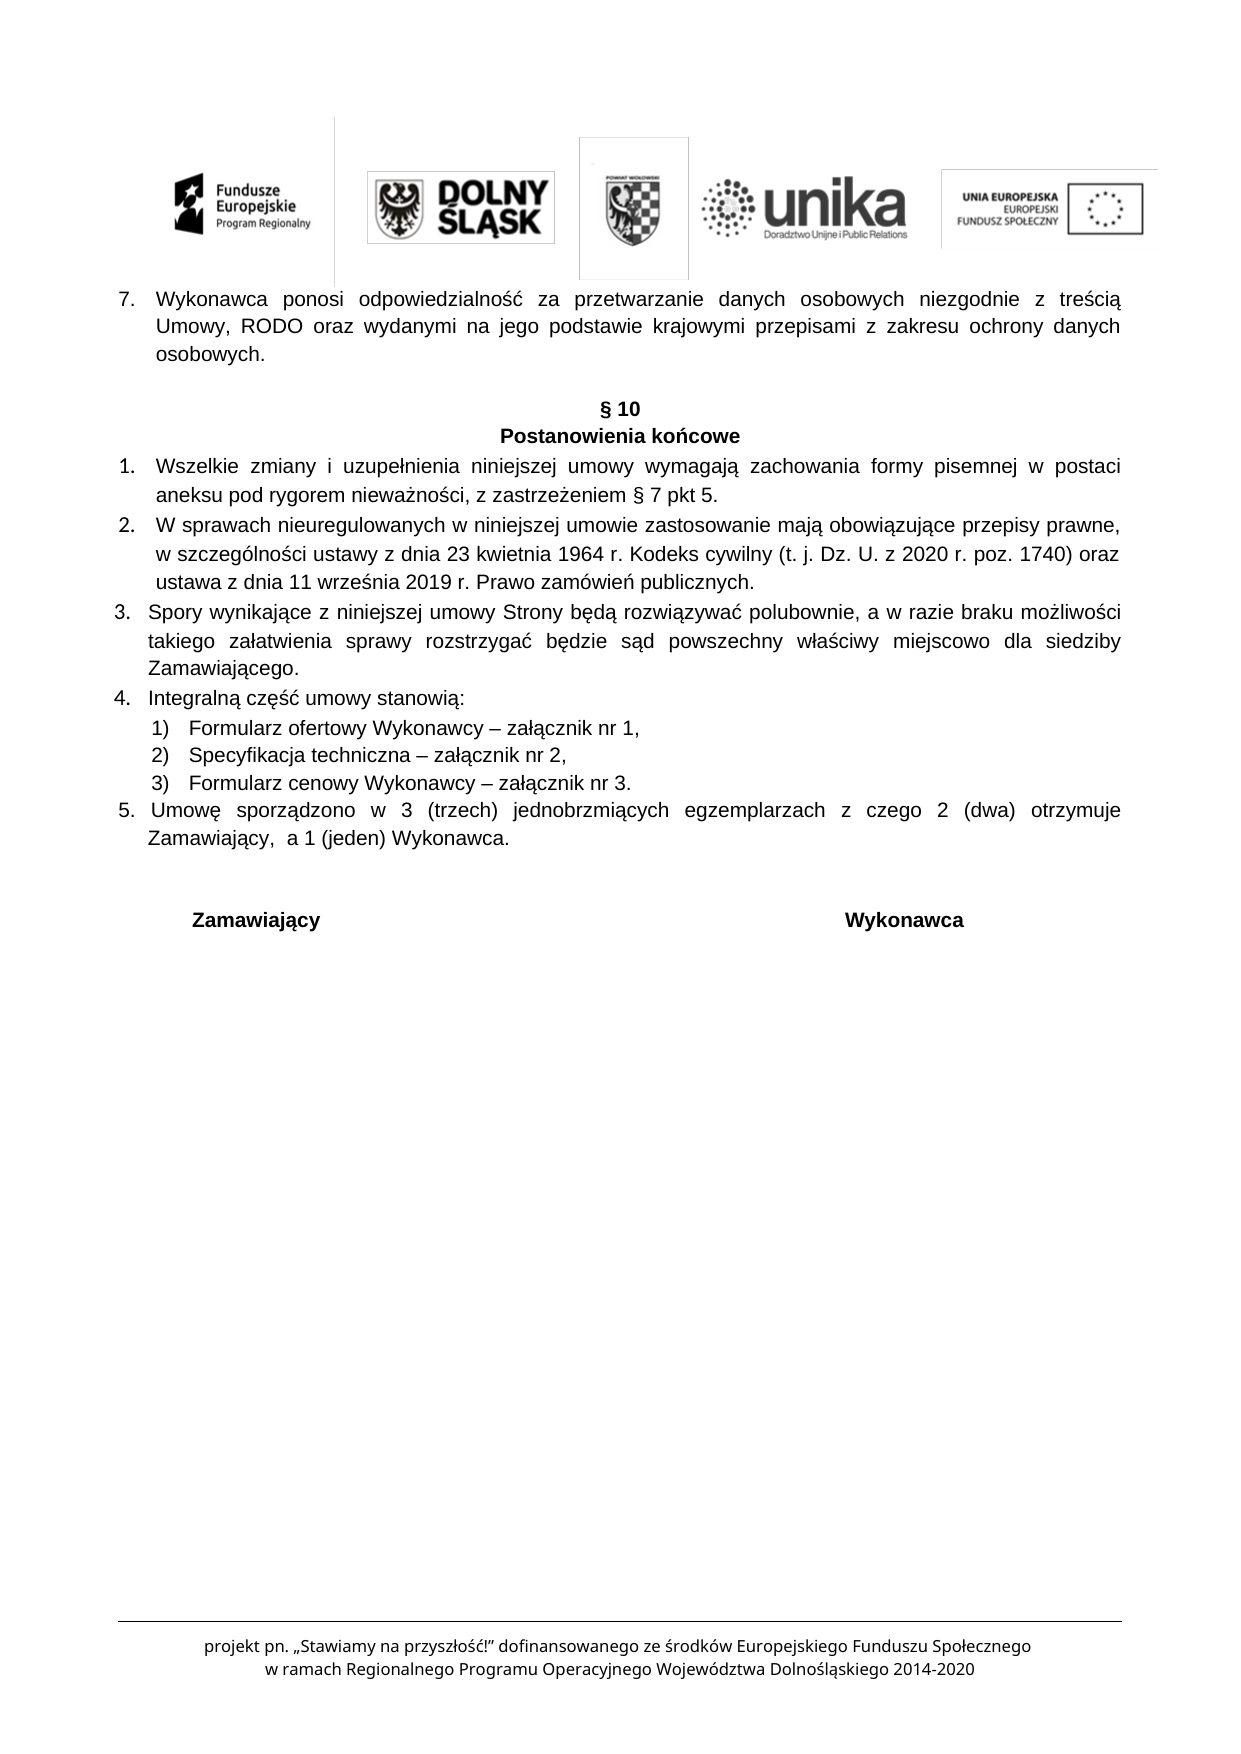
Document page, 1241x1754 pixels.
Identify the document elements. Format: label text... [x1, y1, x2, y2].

list Formularz ofertowy Wykonawcy – załącznik nr 1, [151, 716, 1122, 740]
text Postanowienia końcowe [118, 424, 1122, 448]
list Formularz cenowy Wykonawcy – załącznik nr 3. [151, 771, 1122, 795]
text 5. Umowę sporządzono w 3 (trzech) jednobrzmiących egzemplarzach z czego 2 (dwa) otrzymuje Zamawiający, a 1 (jeden) Wykonawca. [118, 798, 1122, 850]
list Spory wynikające z niniejszej umowy Strony będą rozwiązywać polubownie, a w razie braku możliwości takiego załatwienia sprawy rozstrzygać będzie sąd powszechny właściwy miejscowo dla siedziby Zamawiającego. [113, 597, 1122, 680]
list W sprawach nieuregulowanych w niniejszej umowie zastosowanie mają obowiązujące przepisy prawne, w szczególności ustawy z dnia 23 kwietnia 1964 r. Kodeks cywilny (t. j. Dz. U. z 2020 r. poz. 1740) oraz ustawa z dnia 11 września 2019 r. Prawo zamówień publicznych. [118, 510, 1122, 593]
text § 10 [118, 396, 1122, 420]
list Wszelkie zmiany i uzupełnienia niniejszej umowy wymagają zachowania formy pisemnej w postaci aneksu pod rygorem nieważności, z zastrzeżeniem § 7 pkt 5. [118, 451, 1122, 507]
list Integralną część umowy stanowią: [113, 683, 1122, 712]
text Zamawiający Wykonawca [118, 908, 1122, 932]
list Specyfikacja techniczna – załącznik nr 2, [151, 743, 1122, 767]
list Wykonawca ponosi odpowiedzialność za przetwarzanie danych osobowych niezgodnie z treścią Umowy, RODO oraz wydanymi na jego podstawie krajowymi przepisami z zakresu ochrony danych osobowych. [118, 286, 1122, 365]
